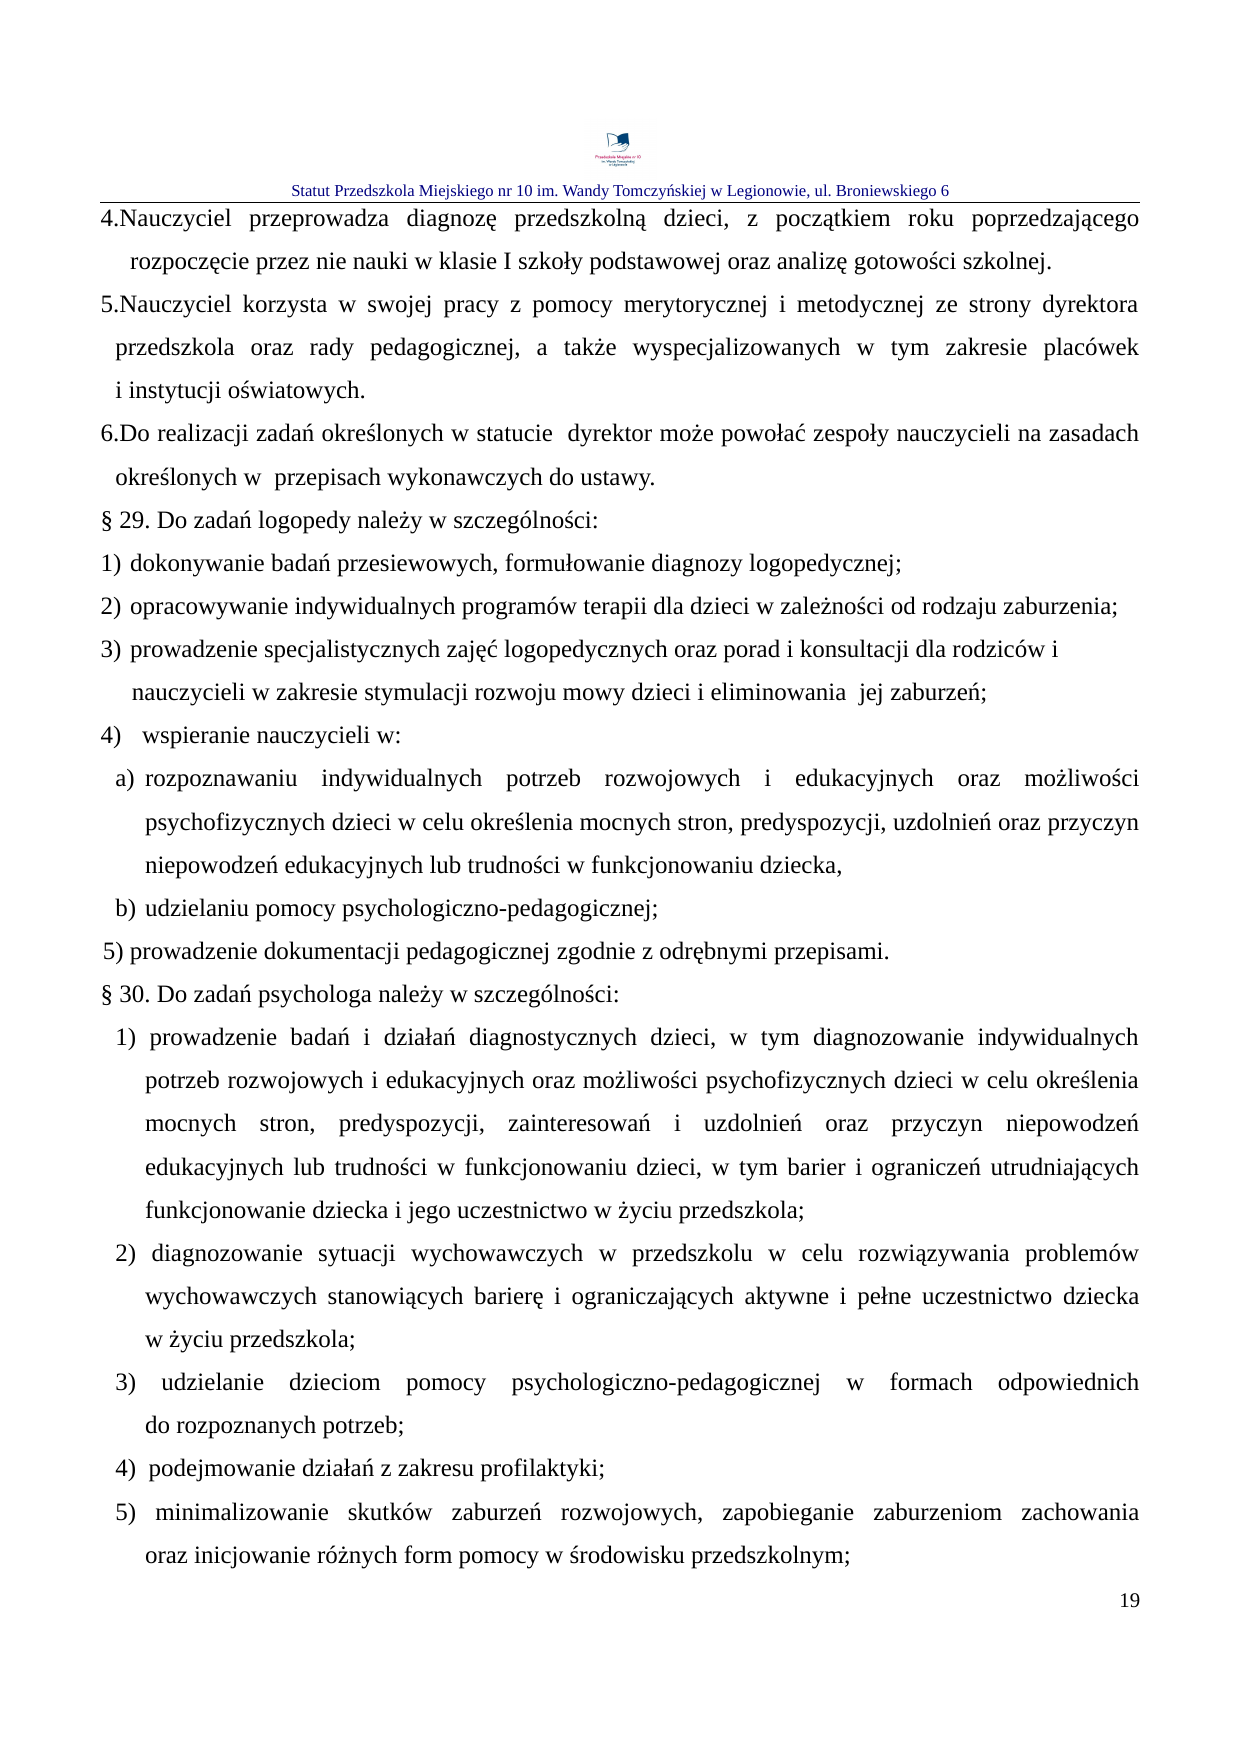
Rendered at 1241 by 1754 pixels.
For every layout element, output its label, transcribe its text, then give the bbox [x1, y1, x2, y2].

text 1) prowadzenie badań i działań diagnostycznych dzieci, w tym diagnozowanie indywidualnych potrzeb rozwojowych i edukacyjnych oraz możliwości psychofizycznych dzieci w celu określenia mocnych stron, predyspozycji, zainteresowań i uzdolnień oraz przyczyn niepowodzeń edukacyjnych lub trudności w funkcjonowaniu dzieci, w tym barier i ograniczeń utrudniających funkcjonowanie dziecka i jego uczestnictwo w życiu przedszkola; [115, 1022, 1140, 1223]
text 6.Do realizacji zadań określonych w statucie dyrektor może powołać zespoły nauczycieli na zasadach określonych w przepisach wykonawczych do ustawy. [100, 418, 1140, 490]
text 2) diagnozowanie sytuacji wychowawczych w przedszkolu w celu rozwiązywania problemów wychowawczych stanowiących barierę i ograniczających aktywne i pełne uczestnictwo dziecka w życiu przedszkola; [115, 1238, 1140, 1353]
text 4.Nauczyciel przeprowadza diagnozę przedszkolną dzieci, z początkiem roku poprzedzającego rozpoczęcie przez nie nauki w klasie I szkoły podstawowej oraz analizę gotowości szkolnej. [100, 203, 1140, 275]
list prowadzenie specjalistycznych zajęć logopedycznych oraz porad i konsultacji dla rodziców i [100, 634, 1140, 663]
text 5) minimalizowanie skutków zaburzeń rozwojowych, zapobieganie zaburzeniom zachowania oraz inicjowanie różnych form pomocy w środowisku przedszkolnym; [115, 1497, 1140, 1568]
text 3) udzielanie dzieciom pomocy psychologiczno-pedagogicznej w formach odpowiednich do rozpoznanych potrzeb; [115, 1367, 1140, 1439]
text nauczycieli w zakresie stymulacji rozwoju mowy dzieci i eliminowania jej zaburzeń; [100, 677, 1140, 706]
text 5.Nauczyciel korzysta w swojej pracy z pomocy merytorycznej i metodycznej ze strony dyrektora przedszkola oraz rady pedagogicznej, a także wyspecjalizowanych w tym zakresie placówek i instytucji oświatowych. [100, 289, 1140, 404]
list opracowywanie indywidualnych programów terapii dla dzieci w zależności od rodzaju zaburzenia; [100, 591, 1140, 620]
list 5) prowadzenie dokumentacji pedagogicznej zgodnie z odrębnymi przepisami. [40, 936, 1140, 965]
text 4) podejmowanie działań z zakresu profilaktyki; [115, 1453, 1140, 1482]
text § 30. Do zadań psychologa należy w szczególności: [100, 979, 1140, 1008]
picture [583, 118, 657, 181]
list udzielaniu pomocy psychologiczno-pedagogicznej; [115, 893, 1140, 922]
list dokonywanie badań przesiewowych, formułowanie diagnozy logopedycznej; [100, 548, 1140, 577]
list wspieranie nauczycieli w: [100, 720, 1140, 749]
text § 29. Do zadań logopedy należy w szczególności: [100, 505, 1140, 533]
list rozpoznawaniu indywidualnych potrzeb rozwojowych i edukacyjnych oraz możliwości psychofizycznych dzieci w celu określenia mocnych stron, predyspozycji, uzdolnień oraz przyczyn niepowodzeń edukacyjnych lub trudności w funkcjonowaniu dziecka, [115, 763, 1140, 878]
